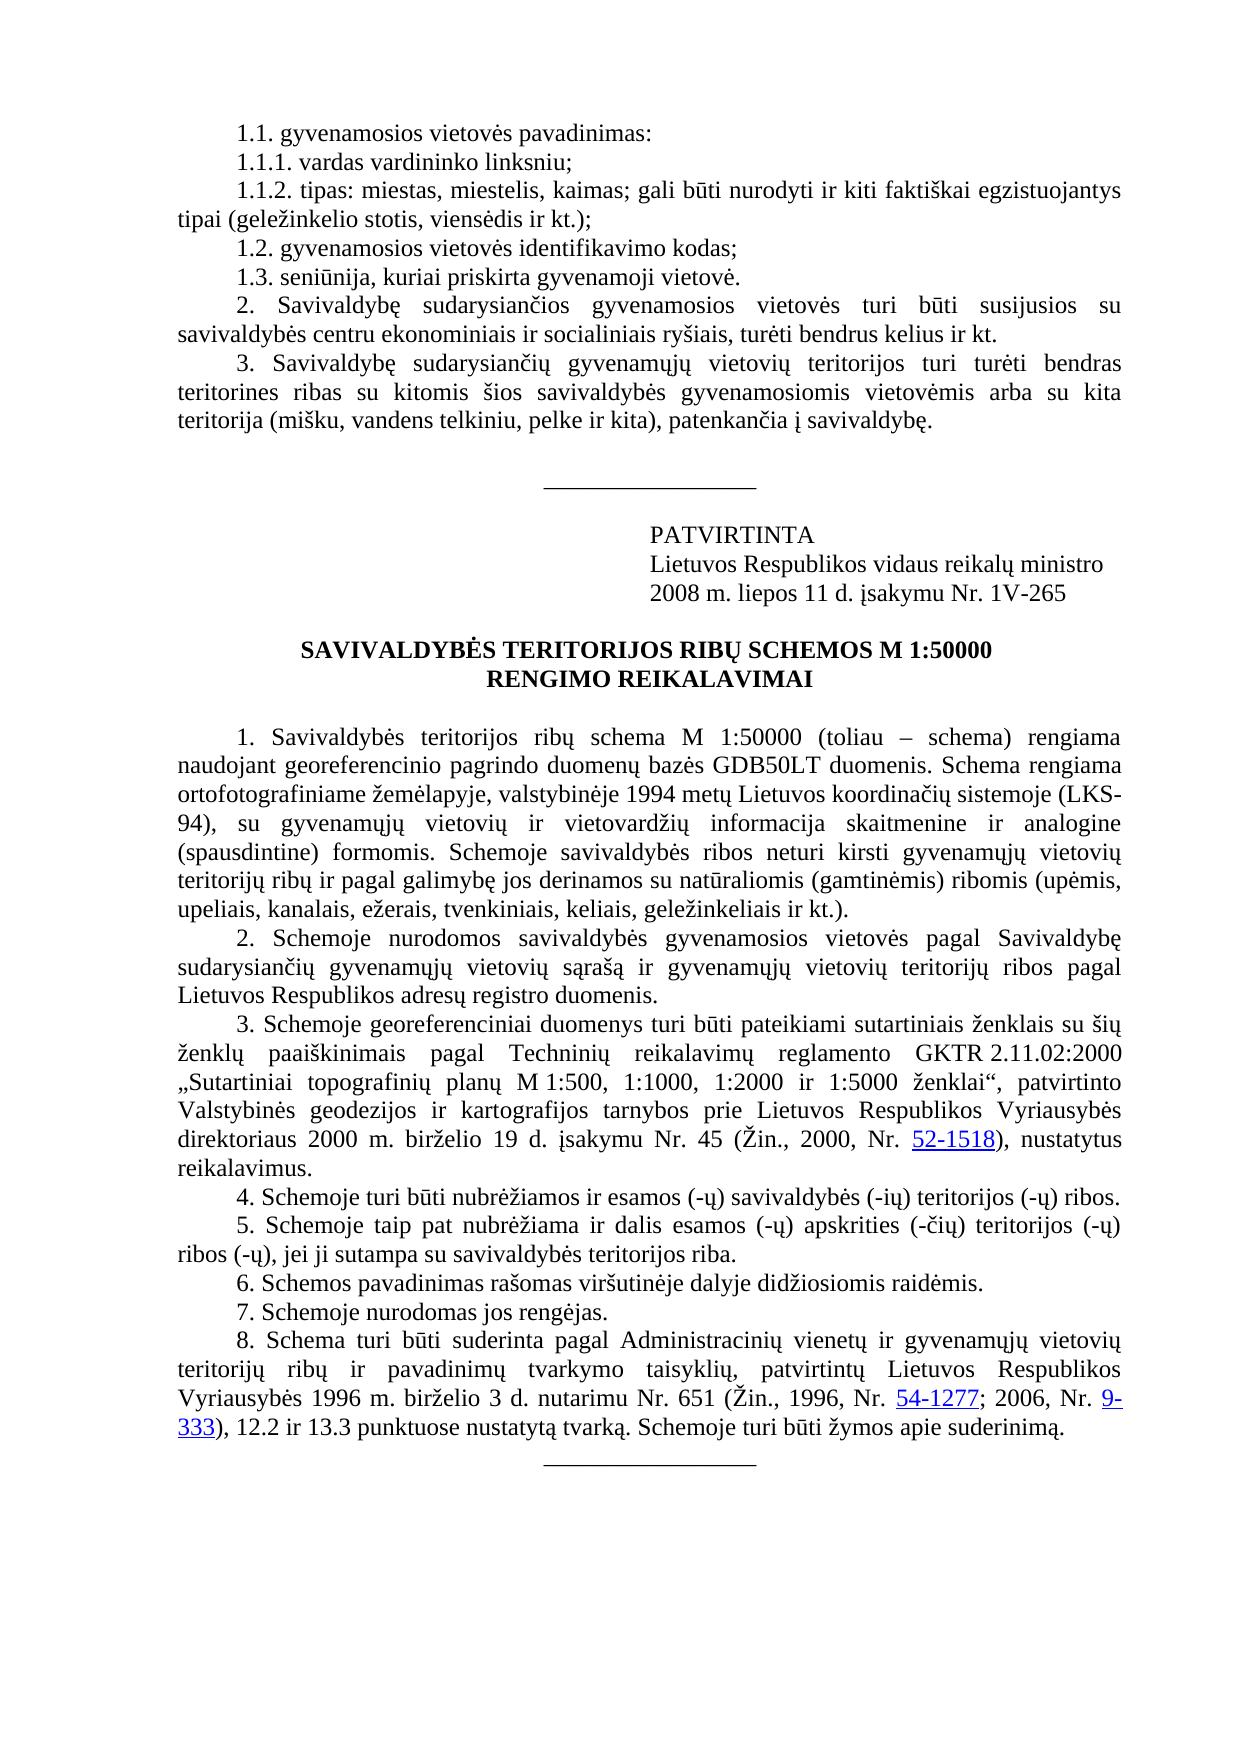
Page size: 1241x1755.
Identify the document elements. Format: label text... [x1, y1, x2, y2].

text _________________ [177, 1441, 1122, 1469]
text SAVIVALDYBĖS TERITORIJOS RIBŲ SCHEMOS M 1:50000 [177, 636, 1122, 664]
text RENGIMO REIKALAVIMAI [177, 664, 1122, 693]
text PATVIRTINTA [649, 521, 1122, 549]
text 4. Schemoje turi būti nubrėžiamos ir esamos (-ų) savivaldybės (-ių) teritorijos (-ų) ribos. [177, 1182, 1122, 1211]
text 1.1.2. tipas: miestas, miestelis, kaimas; gali būti nurodyti ir kiti faktiškai egzistuojantys tipai (geležinkelio stotis, viensėdis ir kt.); [177, 176, 1122, 233]
text 5. Schemoje taip pat nubrėžiama ir dalis esamos (-ų) apskrities (-čių) teritorijos (-ų) ribos (-ų), jei ji sutampa su savivaldybės teritorijos riba. [177, 1211, 1122, 1268]
text 3. Savivaldybę sudarysiančių gyvenamųjų vietovių teritorijos turi turėti bendras teritorines ribas su kitomis šios savivaldybės gyvenamosiomis vietovėmis arba su kita teritorija (mišku, vandens telkiniu, pelke ir kita), patenkančia į savivaldybę. [177, 348, 1122, 434]
text 2. Schemoje nurodomos savivaldybės gyvenamosios vietovės pagal Savivaldybę sudarysiančių gyvenamųjų vietovių sąrašą ir gyvenamųjų vietovių teritorijų ribos pagal Lietuvos Respublikos adresų registro duomenis. [177, 923, 1122, 1009]
text Lietuvos Respublikos vidaus reikalų ministro 2008 m. liepos 11 d. įsakymu Nr. 1V-265 [649, 549, 1122, 607]
text 2. Savivaldybę sudarysiančios gyvenamosios vietovės turi būti susijusios su savivaldybės centru ekonominiais ir socialiniais ryšiais, turėti bendrus kelius ir kt. [177, 291, 1122, 348]
text 3. Schemoje georeferenciniai duomenys turi būti pateikiami sutartiniais ženklais su šių ženklų paaiškinimais pagal Techninių reikalavimų reglamento GKTR 2.11.02:2000 „Sutartiniai topografinių planų M 1:500, 1:1000, 1:2000 ir 1:5000 ženklai“, patvirtinto Valstybinės geodezijos ir kartografijos tarnybos prie Lietuvos Respublikos Vyriausybės direktoriaus 2000 m. birželio 19 d. įsakymu Nr. 45 (Žin., 2000, Nr. 52-1518), nustatytus reikalavimus. [177, 1009, 1122, 1182]
text 1.2. gyvenamosios vietovės identifikavimo kodas; [177, 233, 1122, 262]
text 6. Schemos pavadinimas rašomas viršutinėje dalyje didžiosiomis raidėmis. [177, 1268, 1122, 1297]
text _________________ [177, 463, 1122, 492]
text 1.1. gyvenamosios vietovės pavadinimas: [177, 118, 1122, 147]
text 1. Savivaldybės teritorijos ribų schema M 1:50000 (toliau – schema) rengiama naudojant georeferencinio pagrindo duomenų bazės GDB50LT duomenis. Schema rengiama ortofotografiniame žemėlapyje, valstybinėje 1994 metų Lietuvos koordinačių sistemoje (LKS-94), su gyvenamųjų vietovių ir vietovardžių informacija skaitmenine ir analogine (spausdintine) formomis. Schemoje savivaldybės ribos neturi kirsti gyvenamųjų vietovių teritorijų ribų ir pagal galimybę jos derinamos su natūraliomis (gamtinėmis) ribomis (upėmis, upeliais, kanalais, ežerais, tvenkiniais, keliais, geležinkeliais ir kt.). [177, 722, 1122, 923]
text 8. Schema turi būti suderinta pagal Administracinių vienetų ir gyvenamųjų vietovių teritorijų ribų ir pavadinimų tvarkymo taisyklių, patvirtintų Lietuvos Respublikos Vyriausybės 1996 m. birželio 3 d. nutarimu Nr. 651 (Žin., 1996, Nr. 54-1277; 2006, Nr. 9-333), 12.2 ir 13.3 punktuose nustatytą tvarką. Schemoje turi būti žymos apie suderinimą. [177, 1326, 1122, 1441]
text 1.1.1. vardas vardininko linksniu; [177, 147, 1122, 176]
text 7. Schemoje nurodomas jos rengėjas. [177, 1297, 1122, 1326]
text 1.3. seniūnija, kuriai priskirta gyvenamoji vietovė. [177, 262, 1122, 291]
